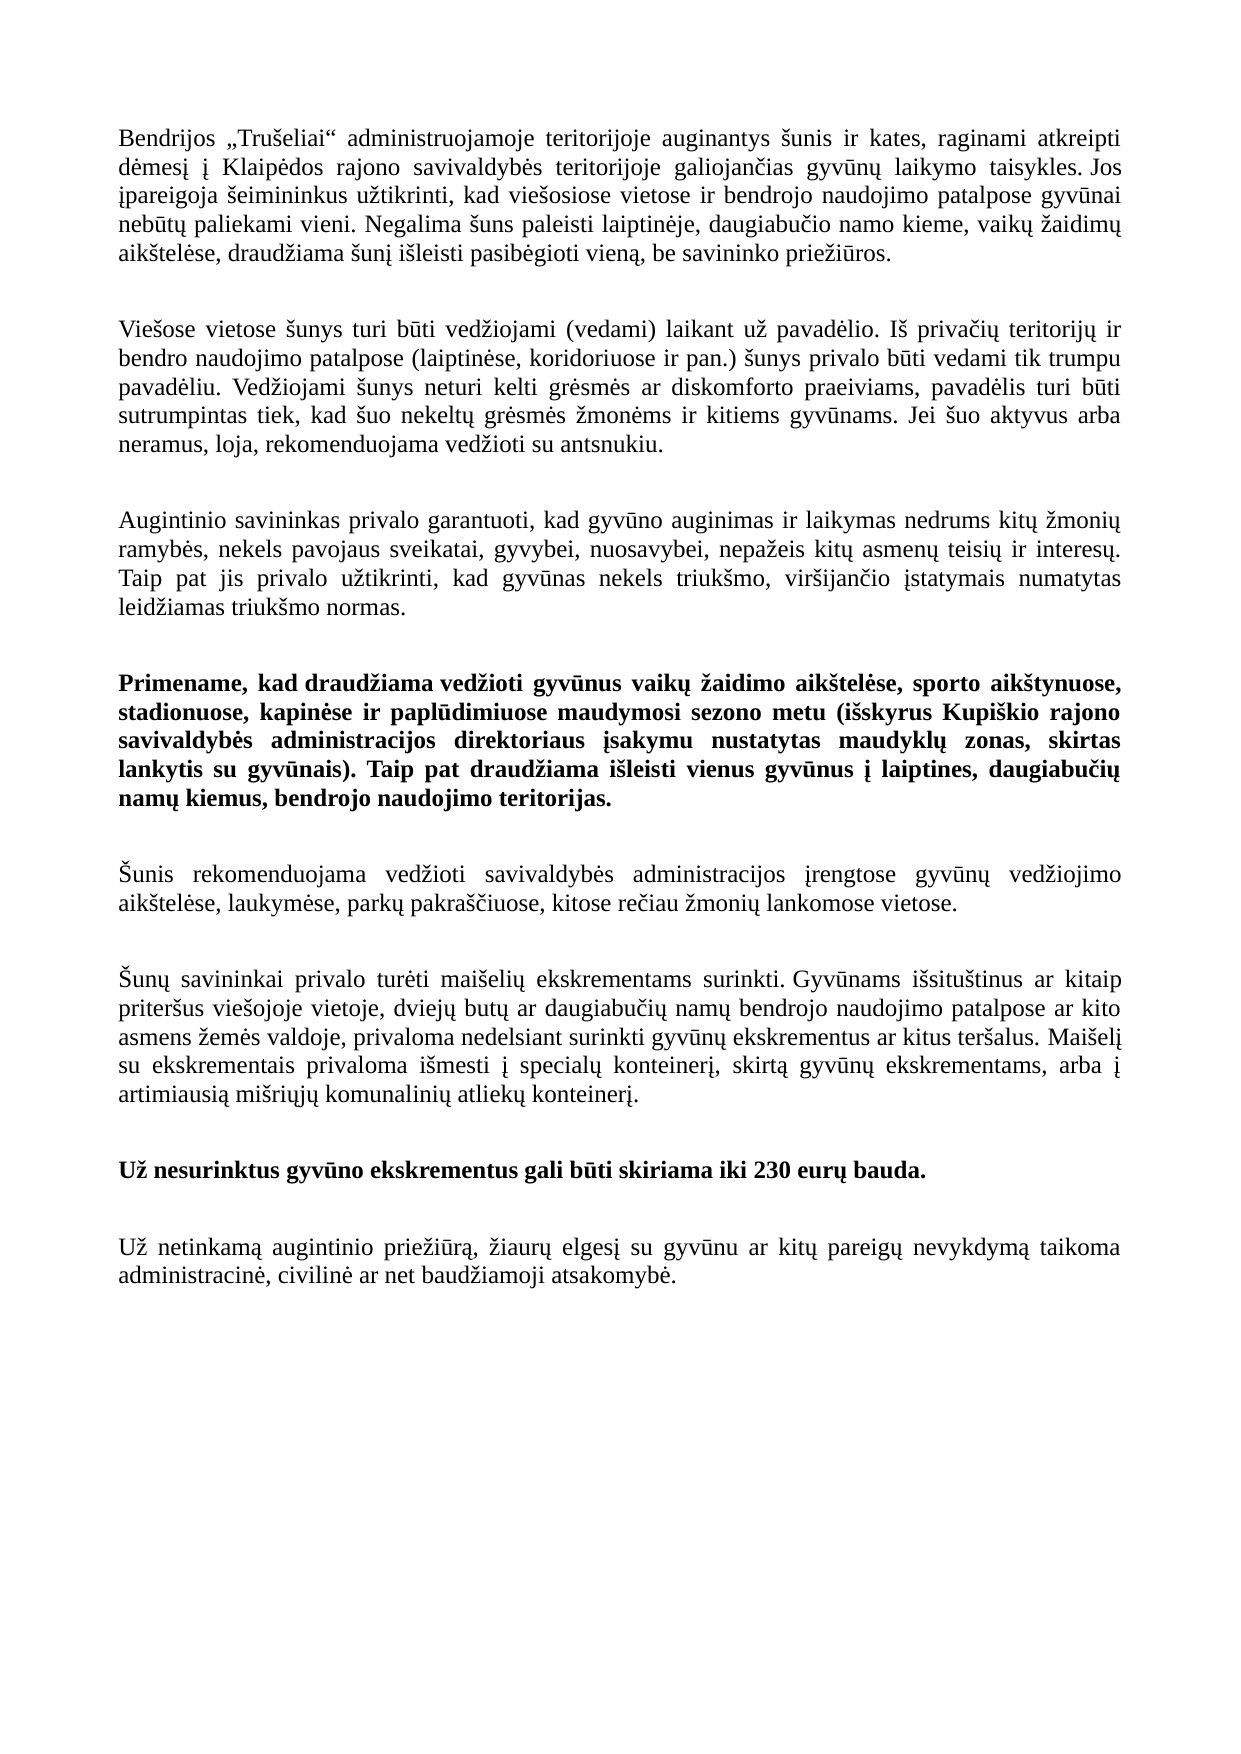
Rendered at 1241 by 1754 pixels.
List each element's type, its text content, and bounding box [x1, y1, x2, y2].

text Už netinkamą augintinio priežiūrą, žiaurų elgesį su gyvūnu ar kitų pareigų nevykdymą taikoma administracinė, civilinė ar net baudžiamoji atsakomybė. [118, 1232, 1122, 1289]
text Primename, kad draudžiama vedžioti gyvūnus vaikų žaidimo aikštelėse, sporto aikštynuose, stadionuose, kapinėse ir paplūdimiuose maudymosi sezono metu (išskyrus Kupiškio rajono savivaldybės administracijos direktoriaus įsakymu nustatytas maudyklų zonas, skirtas lankytis su gyvūnais). Taip pat draudžiama išleisti vienus gyvūnus į laiptines, daugiabučių namų kiemus, bendrojo naudojimo teritorijas. [118, 668, 1122, 812]
text Šunis rekomenduojama vedžioti savivaldybės administracijos įrengtose gyvūnų vedžiojimo aikštelėse, laukymėse, parkų pakraščiuose, kitose rečiau žmonių lankomose vietose. [118, 859, 1122, 917]
text Viešose vietose šunys turi būti vedžiojami (vedami) laikant už pavadėlio. Iš privačių teritorijų ir bendro naudojimo patalpose (laiptinėse, koridoriuose ir pan.) šunys privalo būti vedami tik trumpu pavadėliu. Vedžiojami šunys neturi kelti grėsmės ar diskomforto praeiviams, pavadėlis turi būti sutrumpintas tiek, kad šuo nekeltų grėsmės žmonėms ir kitiems gyvūnams. Jei šuo aktyvus arba neramus, loja, rekomenduojama vedžioti su antsnukiu. [118, 314, 1122, 458]
text Už nesurinktus gyvūno ekskrementus gali būti skiriama iki 230 eurų bauda. [118, 1155, 1122, 1184]
text Augintinio savininkas privalo garantuoti, kad gyvūno auginimas ir laikymas nedrums kitų žmonių ramybės, nekels pavojaus sveikatai, gyvybei, nuosavybei, nepažeis kitų asmenų teisių ir interesų. Taip pat jis privalo užtikrinti, kad gyvūnas nekels triukšmo, viršijančio įstatymais numatytas leidžiamas triukšmo normas. [118, 505, 1122, 620]
text Šunų savininkai privalo turėti maišelių ekskrementams surinkti. Gyvūnams išsituštinus ar kitaip priteršus viešojoje vietoje, dviejų butų ar daugiabučių namų bendrojo naudojimo patalpose ar kito asmens žemės valdoje, privaloma nedelsiant surinkti gyvūnų ekskrementus ar kitus teršalus. Maišelį su ekskrementais privaloma išmesti į specialų konteinerį, skirtą gyvūnų ekskrementams, arba į artimiausią mišriųjų komunalinių atliekų konteinerį. [118, 964, 1122, 1108]
text Bendrijos „Trušeliai“ administruojamoje teritorijoje auginantys šunis ir kates, raginami atkreipti dėmesį į Klaipėdos rajono savivaldybės teritorijoje galiojančias gyvūnų laikymo taisykles. Jos įpareigoja šeimininkus užtikrinti, kad viešosiose vietose ir bendrojo naudojimo patalpose gyvūnai nebūtų paliekami vieni. Negalima šuns paleisti laiptinėje, daugiabučio namo kieme, vaikų žaidimų aikštelėse, draudžiama šunį išleisti pasibėgioti vieną, be savininko priežiūros. [118, 123, 1122, 267]
